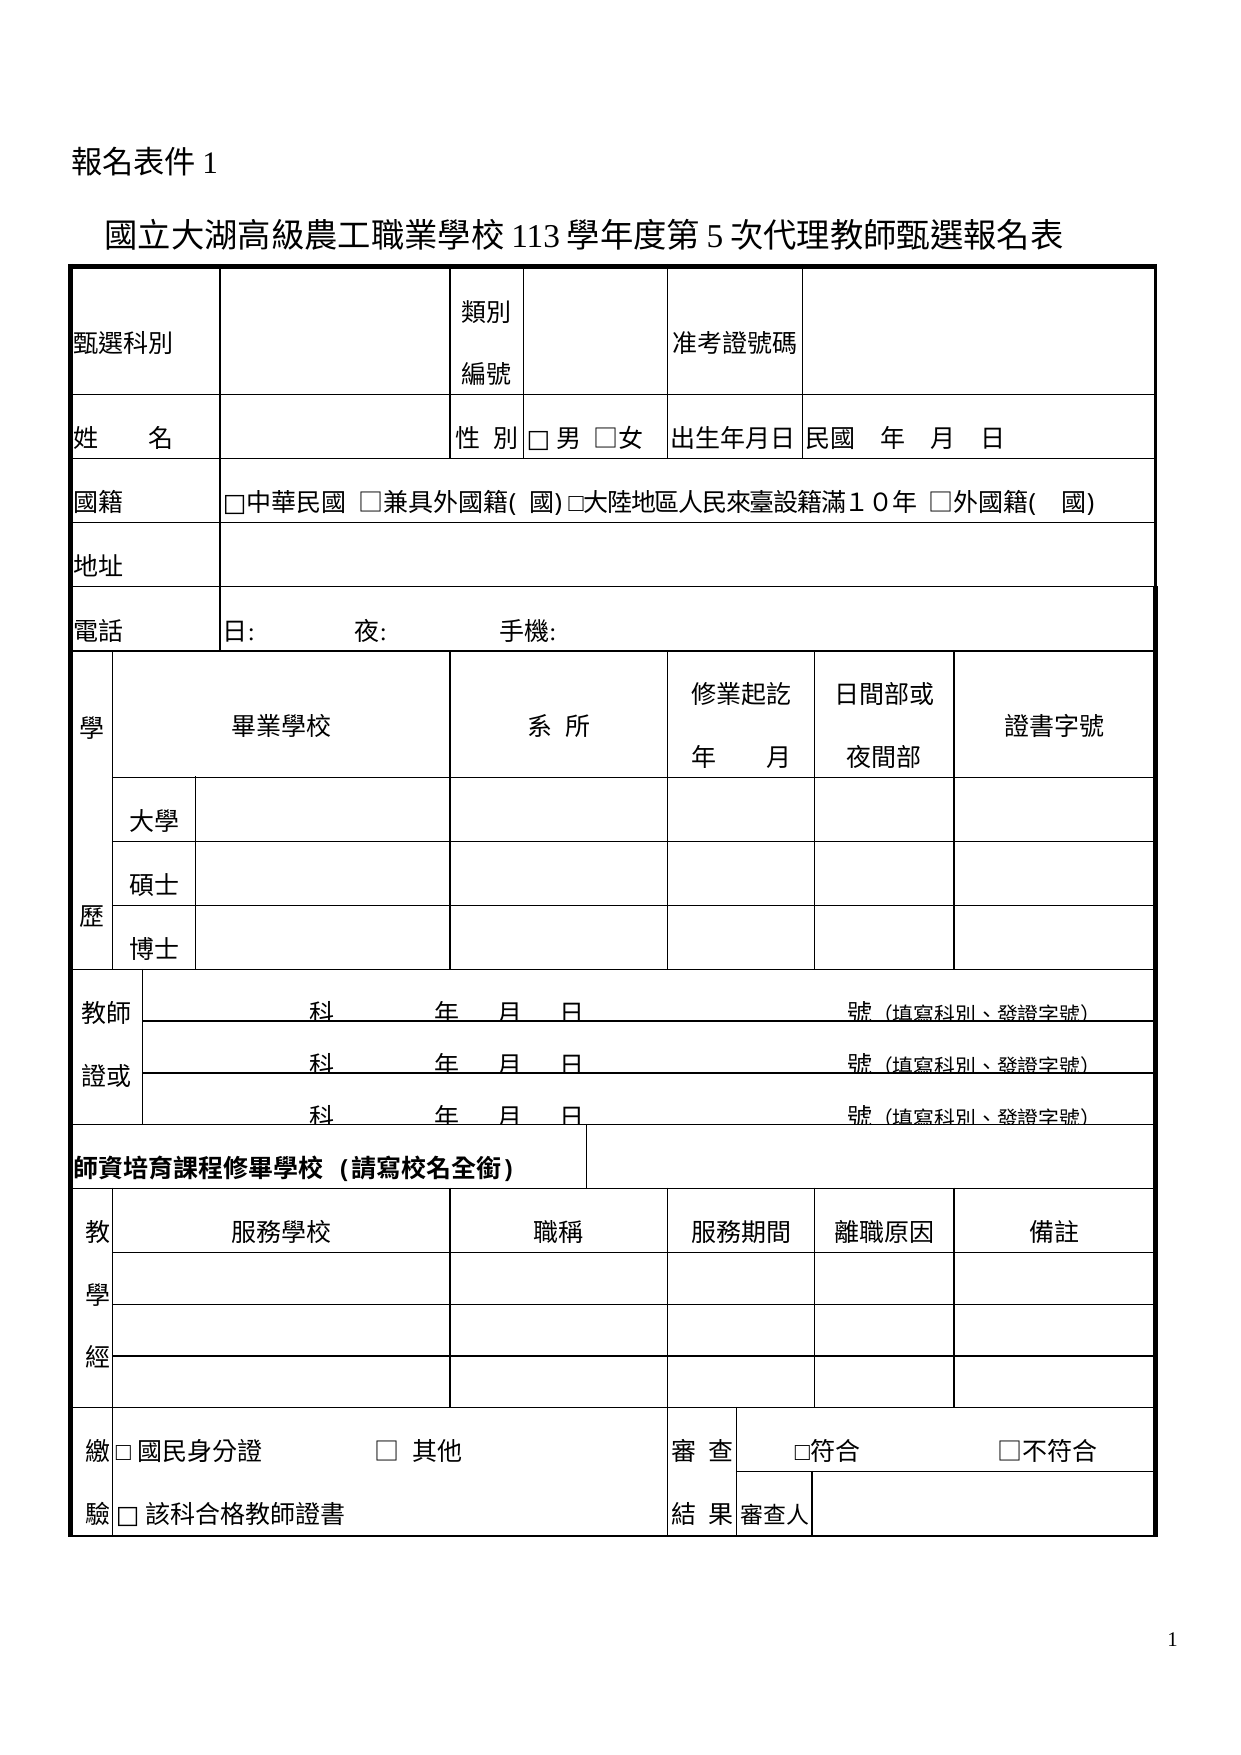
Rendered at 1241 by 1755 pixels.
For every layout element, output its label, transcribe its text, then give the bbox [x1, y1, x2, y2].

table_cell 審 查 結 果 [668, 1408, 736, 1535]
table_cell [221, 523, 1154, 586]
table_cell 國籍 [73, 459, 219, 522]
table_cell 科 年 月 日 號（填寫科別、發證字號） [143, 1022, 1153, 1072]
table_cell [1010, 395, 1154, 458]
table_cell [451, 778, 667, 841]
table_cell [451, 906, 667, 969]
table_cell 修業起訖 年 月 [668, 652, 814, 776]
table_cell 服務學校 [113, 1189, 449, 1252]
table_cell [221, 395, 449, 458]
table_cell 姓 名 [73, 395, 219, 458]
table_cell [451, 1305, 667, 1355]
table_cell 日間部或 夜間部 [815, 652, 953, 776]
table_cell 學 歷 [73, 652, 112, 969]
table_cell [196, 842, 449, 904]
table_cell 性 別 [451, 395, 523, 458]
table_cell 大學 [113, 778, 195, 841]
table_header [524, 269, 667, 394]
table_cell □中華民國 □兼具外國籍( 國) □大陸地區人民來臺設籍滿１０年 □外國籍( 國) [221, 459, 1154, 522]
table_cell □符合 □不符合 [737, 1408, 1153, 1471]
table_cell [668, 906, 814, 969]
table_cell [451, 1253, 667, 1303]
table_cell 出生年月日 [668, 395, 802, 458]
table_cell [668, 842, 814, 904]
table_cell [815, 1253, 953, 1303]
table_cell [113, 1357, 449, 1407]
table_cell [955, 842, 1153, 904]
table_cell [813, 1472, 1153, 1535]
table_cell [668, 1357, 814, 1407]
table_cell □ 國民身分證 □ 其他 □ 該科合格教師證書 [113, 1408, 667, 1535]
table_cell [815, 1305, 953, 1355]
table_cell [451, 1357, 667, 1407]
table_cell [955, 1253, 1153, 1303]
table_cell 師資培育課程修畢學校 (請寫校名全銜) [73, 1125, 586, 1188]
table_cell 碩士 [113, 842, 195, 904]
table_cell [451, 842, 667, 904]
table_cell [955, 1305, 1153, 1355]
text 報名表件1 [71, 118, 1169, 181]
table_cell [668, 1305, 814, 1355]
table_cell [113, 1305, 449, 1355]
table_cell [196, 906, 449, 969]
table_cell 科 年 月 日 號（填寫科別、發證字號） [143, 970, 1153, 1020]
table_cell 服務期間 [668, 1189, 814, 1252]
table_cell [955, 906, 1153, 969]
table_cell 職稱 [451, 1189, 667, 1252]
table_cell 系 所 [451, 652, 667, 776]
table_cell 畢業學校 [113, 652, 449, 776]
table_cell 電話 [73, 587, 219, 650]
table_cell 民國 年 月 日 [803, 395, 1010, 458]
table_cell 離職原因 [815, 1189, 953, 1252]
table_cell 備註 [955, 1189, 1153, 1252]
table_header 類別編號 [451, 269, 523, 394]
table_cell 教師證或其他證件 [73, 970, 142, 1124]
table_cell [113, 1253, 449, 1303]
table_cell 繳驗證件 [73, 1408, 112, 1535]
table_cell [815, 1357, 953, 1407]
text 國立大湖高級農工職業學校113學年度第5次代理教師甄選報名表 [104, 191, 1169, 253]
table_cell 地址 [73, 523, 219, 586]
table_cell [196, 778, 449, 841]
table_cell 審查人 [737, 1472, 811, 1535]
table_cell [815, 906, 953, 969]
table_header 准考證號碼 [668, 269, 802, 394]
table_cell [815, 778, 953, 841]
table_cell 日: 夜: 手機: [221, 587, 1153, 650]
table_header [803, 269, 1010, 394]
table_cell [587, 1125, 1153, 1188]
table_cell 教學經歷 [73, 1189, 112, 1407]
table_cell □ 男 □女 [524, 395, 667, 458]
table_cell [815, 842, 953, 904]
table_header 甄選科別 [73, 269, 219, 394]
table_cell [955, 1357, 1153, 1407]
table_cell 科 年 月 日 號（填寫科別、發證字號） [143, 1074, 1153, 1124]
table_cell 證書字號 [955, 652, 1153, 776]
table_cell [955, 778, 1153, 841]
table_cell [668, 778, 814, 841]
table_cell 博士 [113, 906, 195, 969]
table_header [221, 269, 449, 394]
table_header [1010, 269, 1154, 394]
table_cell [668, 1253, 814, 1303]
